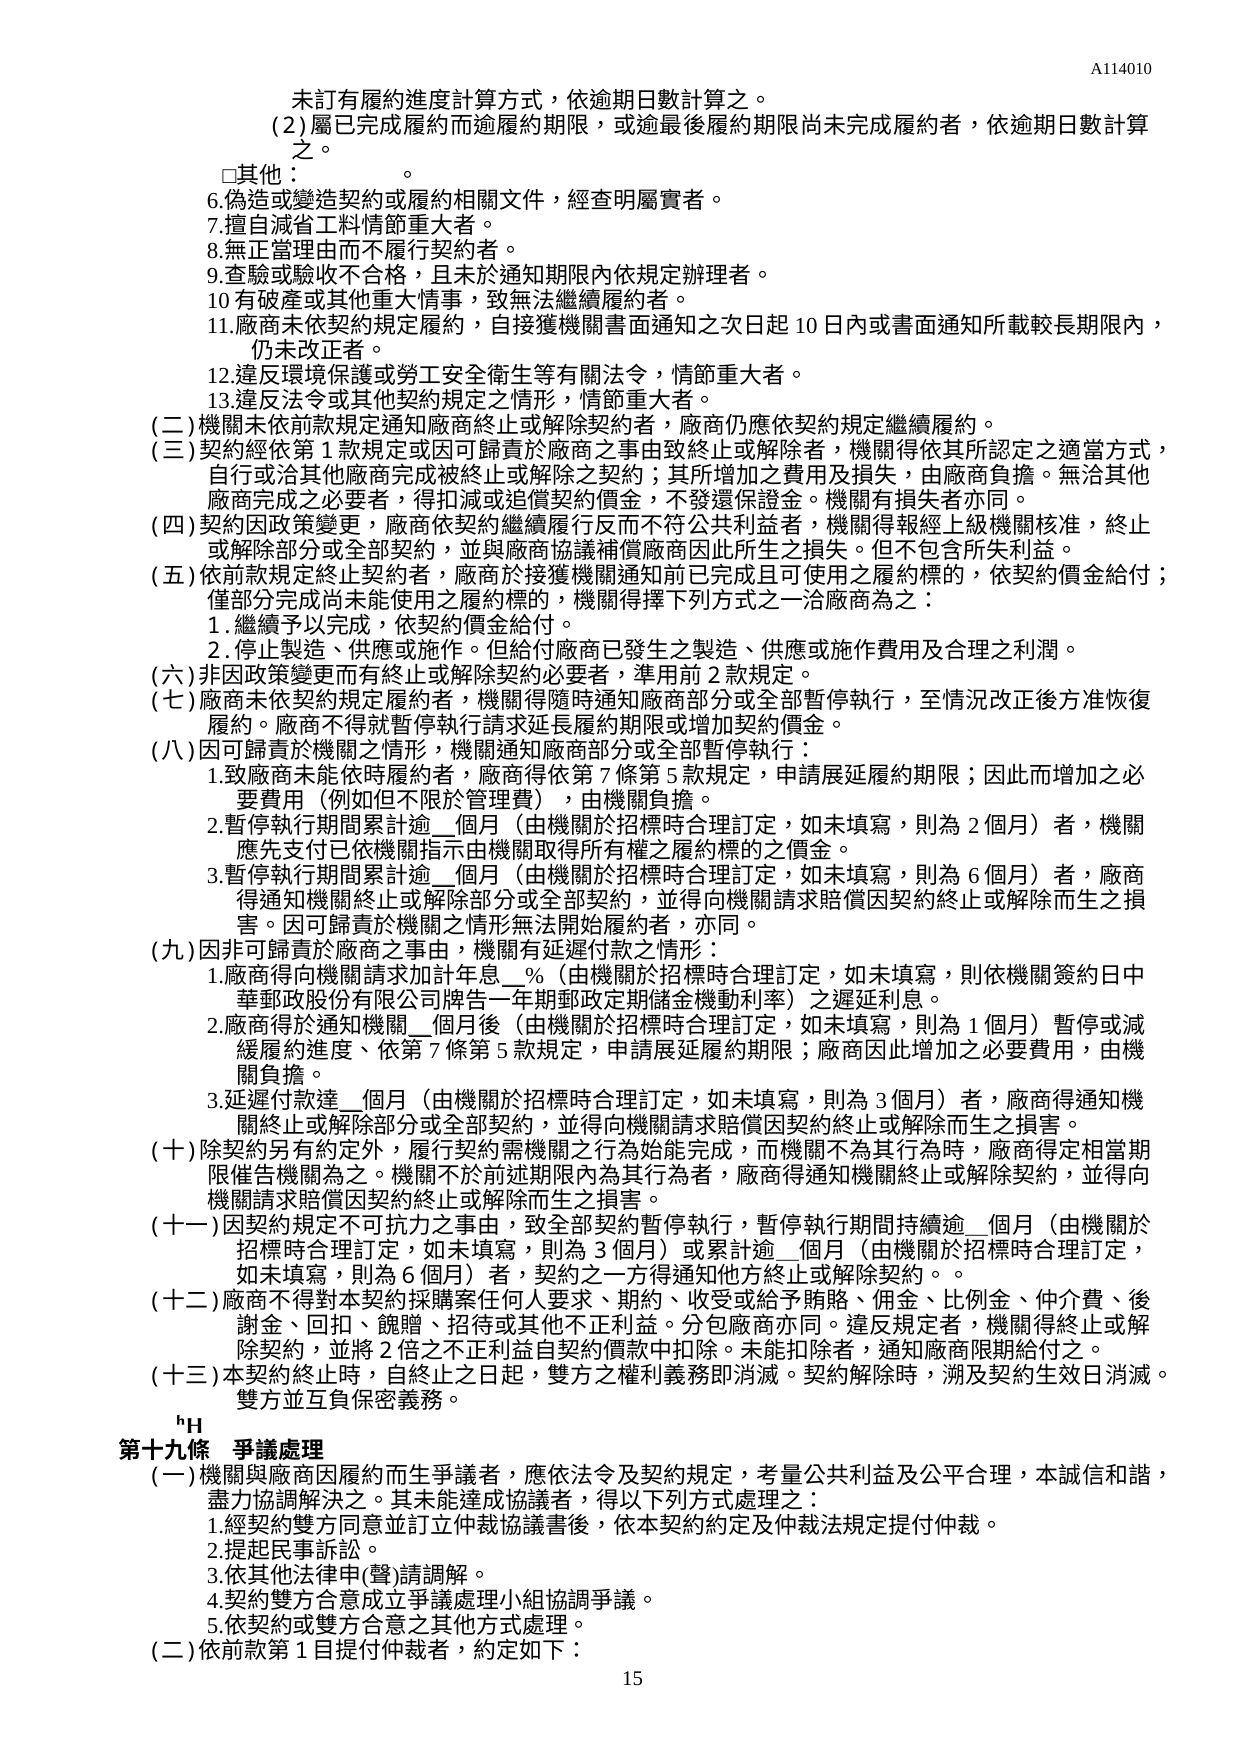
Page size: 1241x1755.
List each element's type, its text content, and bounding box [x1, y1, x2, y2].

text 8.無正當理由而不履行契約者。 [207, 239, 1146, 264]
text 第十九條 爭議處理 [118, 1439, 1152, 1464]
text (一)機關與廠商因履約而生爭議者，應依法令及契約規定，考量公共利益及公平合理，本誠信和諧，盡力協調解決之。其未能達成協議者，得以下列方式處理之： [148, 1464, 1152, 1514]
text (二)依前款第1目提付仲裁者，約定如下： [148, 1639, 1152, 1664]
text (十三)本契約終止時，自終止之日起，雙方之權利義務即消滅。契約解除時，溯及契約生效日消滅。雙方並互負保密義務。 [148, 1364, 1152, 1414]
text 2.停止製造、供應或施作。但給付廠商已發生之製造、供應或施作費用及合理之利潤。 [207, 639, 1146, 664]
text 11.廠商未依契約規定履約，自接獲機關書面通知之次日起10日內或書面通知所載較長期限內，仍未改正者。 [207, 314, 1146, 364]
text (九)因非可歸責於廠商之事由，機關有延遲付款之情形： [148, 939, 1152, 964]
text 1.經契約雙方同意並訂立仲裁協議書後，依本契約約定及仲裁法規定提付仲裁。 [207, 1514, 1146, 1539]
text 3.延遲付款達＿個月（由機關於招標時合理訂定，如未填寫，則為3個月）者，廠商得通知機關終止或解除部分或全部契約，並得向機關請求賠償因契約終止或解除而生之損害。 [207, 1089, 1146, 1139]
text (十)除契約另有約定外，履行契約需機關之行為始能完成，而機關不為其行為時，廠商得定相當期限催告機關為之。機關不於前述期限內為其行為者，廠商得通知機關終止或解除契約，並得向機關請求賠償因契約終止或解除而生之損害。 [148, 1139, 1152, 1214]
text 2.廠商得於通知機關＿個月後（由機關於招標時合理訂定，如未填寫，則為1個月）暫停或減緩履約進度、依第7條第5款規定，申請展延履約期限；廠商因此增加之必要費用，由機關負擔。 [207, 1014, 1146, 1089]
text 2.暫停執行期間累計逾＿個月（由機關於招標時合理訂定，如未填寫，則為2個月）者，機關應先支付已依機關指示由機關取得所有權之履約標的之價金。 [207, 814, 1146, 864]
text (三)契約經依第1款規定或因可歸責於廠商之事由致終止或解除者，機關得依其所認定之適當方式，自行或洽其他廠商完成被終止或解除之契約；其所增加之費用及損失，由廠商負擔。無洽其他廠商完成之必要者，得扣減或追償契約價金，不發還保證金。機關有損失者亦同。 [148, 439, 1152, 514]
text (四)契約因政策變更，廠商依契約繼續履行反而不符公共利益者，機關得報經上級機關核准，終止或解除部分或全部契約，並與廠商協議補償廠商因此所生之損失。但不包含所失利益。 [148, 514, 1152, 564]
text  [148, 1414, 1152, 1439]
text (十二)廠商不得對本契約採購案任何人要求、期約、收受或給予賄賂、佣金、比例金、仲介費、後謝金、回扣、餽贈、招待或其他不正利益。分包廠商亦同。違反規定者，機關得終止或解除契約，並將2倍之不正利益自契約價款中扣除。未能扣除者，通知廠商限期給付之。 [148, 1289, 1152, 1364]
text 3.依其他法律申(聲)請調解。 [207, 1564, 1146, 1589]
text 1.廠商得向機關請求加計年息＿%（由機關於招標時合理訂定，如未填寫，則依機關簽約日中華郵政股份有限公司牌告一年期郵政定期儲金機動利率）之遲延利息。 [207, 964, 1146, 1014]
text 12.違反環境保護或勞工安全衛生等有關法令，情節重大者。 [207, 364, 1146, 389]
text (五)依前款規定終止契約者，廠商於接獲機關通知前已完成且可使用之履約標的，依契約價金給付；僅部分完成尚未能使用之履約標的，機關得擇下列方式之一洽廠商為之： [148, 564, 1152, 614]
text (二)機關未依前款規定通知廠商終止或解除契約者，廠商仍應依契約規定繼續履約。 [148, 414, 1152, 439]
text 5.依契約或雙方合意之其他方式處理。 [207, 1614, 1146, 1639]
text (七)廠商未依契約規定履約者，機關得隨時通知廠商部分或全部暫停執行，至情況改正後方准恢復履約。廠商不得就暫停執行請求延長履約期限或增加契約價金。 [148, 689, 1152, 739]
text 10有破產或其他重大情事，致無法繼續履約者。 [207, 289, 1146, 314]
text (2)屬已完成履約而逾履約期限，或逾最後履約期限尚未完成履約者，依逾期日數計算之。 [268, 114, 1152, 164]
text 9.查驗或驗收不合格，且未於通知期限內依規定辦理者。 [207, 264, 1146, 289]
text 未訂有履約進度計算方式，依逾期日數計算之。 [268, 89, 1152, 114]
text 4.契約雙方合意成立爭議處理小組協調爭議。 [207, 1589, 1146, 1614]
text 3.暫停執行期間累計逾＿個月（由機關於招標時合理訂定，如未填寫，則為6個月）者，廠商得通知機關終止或解除部分或全部契約，並得向機關請求賠償因契約終止或解除而生之損害。因可歸責於機關之情形無法開始履約者，亦同。 [207, 864, 1146, 939]
text 7.擅自減省工料情節重大者。 [207, 214, 1146, 239]
text 2.提起民事訴訟。 [207, 1539, 1146, 1564]
text (八)因可歸責於機關之情形，機關通知廠商部分或全部暫停執行： [148, 739, 1152, 764]
text 1.繼續予以完成，依契約價金給付。 [207, 614, 1146, 639]
text 13.違反法令或其他契約規定之情形，情節重大者。 [207, 389, 1146, 414]
text □其他： 。 [131, 164, 1146, 189]
text 1.致廠商未能依時履約者，廠商得依第7條第5款規定，申請展延履約期限；因此而增加之必要費用（例如但不限於管理費），由機關負擔。 [207, 764, 1146, 814]
text (十一)因契約規定不可抗力之事由，致全部契約暫停執行，暫停執行期間持續逾＿個月（由機關於招標時合理訂定，如未填寫，則為3個月）或累計逾＿個月（由機關於招標時合理訂定，如未填寫，則為6個月）者，契約之一方得通知他方終止或解除契約。。 [148, 1214, 1152, 1289]
text (六)非因政策變更而有終止或解除契約必要者，準用前2款規定。 [148, 664, 1152, 689]
text 6.偽造或變造契約或履約相關文件，經查明屬實者。 [207, 189, 1146, 214]
